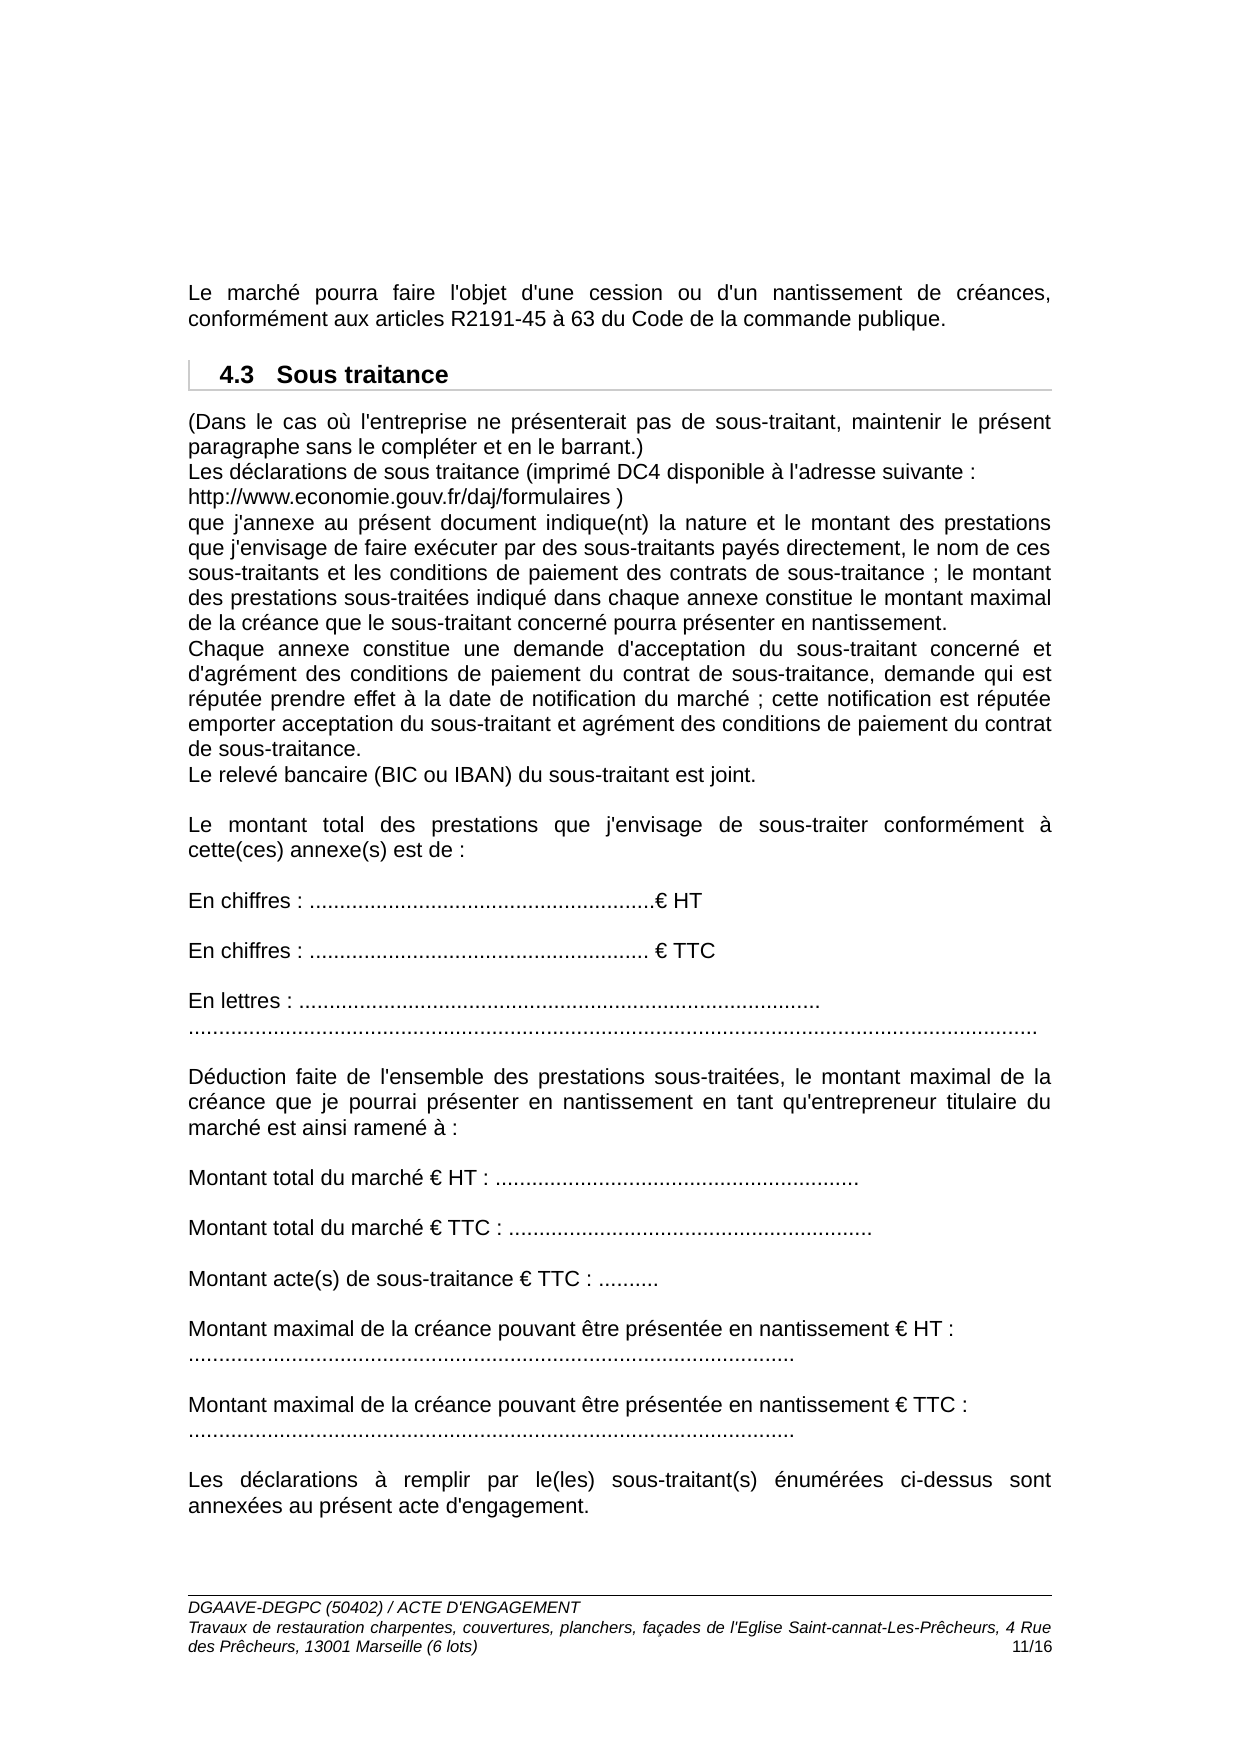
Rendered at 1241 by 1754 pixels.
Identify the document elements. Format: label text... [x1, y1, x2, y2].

text En lettres : ...................................................................................... [188, 988, 1052, 1014]
text http://www.economie.gouv.fr/daj/formulaires ) [188, 484, 1052, 509]
text Les déclarations de sous traitance (imprimé DC4 disponible à l'adresse suivante : [188, 459, 1052, 484]
text Les déclarations à remplir par le(les) sous-traitant(s) énumérées ci-dessus sont annexées au présent acte d'engagement. [188, 1467, 1052, 1518]
text Le marché pourra faire l'objet d'une cession ou d'un nantissement de créances, conformément aux articles R2191-45 à 63 du Code de la commande publique. [188, 280, 1052, 331]
subtitle Sous traitance [190, 360, 1052, 389]
text .................................................................................................... [188, 1341, 1052, 1367]
text .................................................................................................... [188, 1417, 1052, 1442]
text (Dans le cas où l'entreprise ne présenterait pas de sous-traitant, maintenir le présent paragraphe sans le compléter et en le barrant.) [188, 409, 1052, 459]
text Montant maximal de la créance pouvant être présentée en nantissement € TTC : [188, 1392, 1052, 1417]
text Montant total du marché € HT : ............................................................ [188, 1165, 1052, 1190]
text En chiffres : ........................................................ € TTC [188, 938, 1052, 963]
text Montant acte(s) de sous-traitance € TTC : .......... [188, 1266, 1052, 1291]
text Chaque annexe constitue une demande d'acceptation du sous-traitant concerné et d'agrément des conditions de paiement du contrat de sous-traitance, demande qui est réputée prendre effet à la date de notification du marché ; cette notification est réputée emporter acceptation du sous-traitant et agrément des conditions de paiement du contrat de sous-traitance. [188, 636, 1052, 762]
text ............................................................................................................................................ [188, 1014, 1052, 1039]
text Déduction faite de l'ensemble des prestations sous-traitées, le montant maximal de la créance que je pourrai présenter en nantissement en tant qu'entrepreneur titulaire du marché est ainsi ramené à : [188, 1064, 1052, 1140]
text Le relevé bancaire (BIC ou IBAN) du sous-traitant est joint. [188, 762, 1052, 787]
text que j'annexe au présent document indique(nt) la nature et le montant des prestations que j'envisage de faire exécuter par des sous-traitants payés directement, le nom de ces sous-traitants et les conditions de paiement des contrats de sous-traitance ; le montant des prestations sous-traitées indiqué dans chaque annexe constitue le montant maximal de la créance que le sous-traitant concerné pourra présenter en nantissement. [188, 509, 1052, 636]
text Montant maximal de la créance pouvant être présentée en nantissement € HT : [188, 1316, 1052, 1341]
text Montant total du marché € TTC : ............................................................ [188, 1215, 1052, 1241]
text En chiffres : .........................................................€ HT [188, 888, 1052, 913]
text Le montant total des prestations que j'envisage de sous-traiter conformément à cette(ces) annexe(s) est de : [188, 812, 1052, 862]
